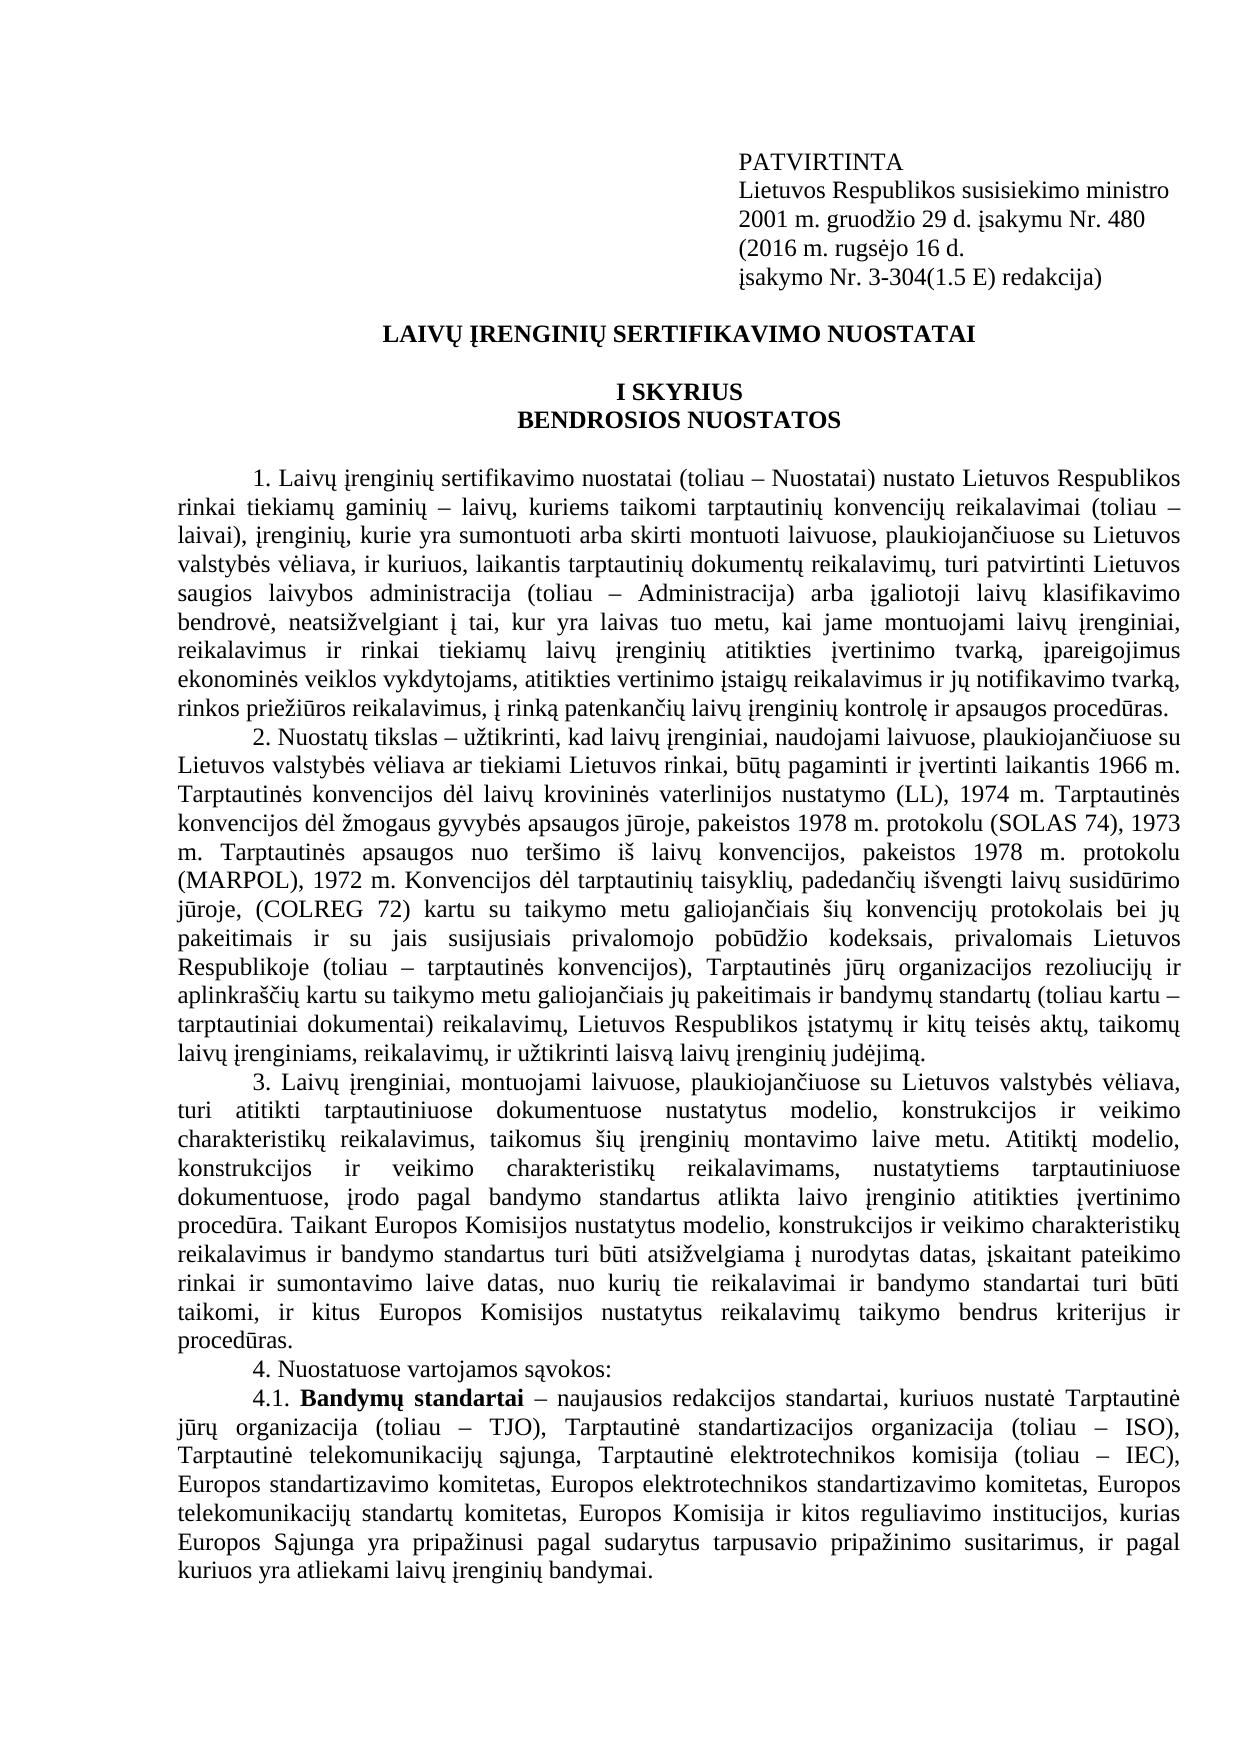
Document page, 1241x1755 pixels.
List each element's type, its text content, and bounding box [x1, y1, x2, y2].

text 2001 m. gruodžio 29 d. įsakymu Nr. 480 [738, 204, 1181, 233]
text 3. Laivų įrenginiai, montuojami laivuose, plaukiojančiuose su Lietuvos valstybės vėliava, turi atitikti tarptautiniuose dokumentuose nustatytus modelio, konstrukcijos ir veikimo charakteristikų reikalavimus, taikomus šių įrenginių montavimo laive metu. Atitiktį modelio, konstrukcijos ir veikimo charakteristikų reikalavimams, nustatytiems tarptautiniuose dokumentuose, įrodo pagal bandymo standartus atlikta laivo įrenginio atitikties įvertinimo procedūra. Taikant Europos Komisijos nustatytus modelio, konstrukcijos ir veikimo charakteristikų reikalavimus ir bandymo standartus turi būti atsižvelgiama į nurodytas datas, įskaitant pateikimo rinkai ir sumontavimo laive datas, nuo kurių tie reikalavimai ir bandymo standartai turi būti taikomi, ir kitus Europos Komisijos nustatytus reikalavimų taikymo bendrus kriterijus ir procedūras. [177, 1067, 1181, 1354]
text BENDROSIOS NUOSTATOS [177, 406, 1181, 434]
text I SKYRIUS [177, 377, 1181, 406]
text Lietuvos Respublikos susisiekimo ministro [738, 176, 1181, 204]
text (2016 m. rugsėjo 16 d. [738, 233, 1181, 262]
text LAIVŲ ĮRENGINIŲ SERTIFIKAVIMO NUOSTATAI [177, 319, 1181, 348]
text 2. Nuostatų tikslas – užtikrinti, kad laivų įrenginiai, naudojami laivuose, plaukiojančiuose su Lietuvos valstybės vėliava ar tiekiami Lietuvos rinkai, būtų pagaminti ir įvertinti laikantis 1966 m. Tarptautinės konvencijos dėl laivų krovininės vaterlinijos nustatymo (LL), 1974 m. Tarptautinės konvencijos dėl žmogaus gyvybės apsaugos jūroje, pakeistos 1978 m. protokolu (SOLAS 74), 1973 m. Tarptautinės apsaugos nuo teršimo iš laivų konvencijos, pakeistos 1978 m. protokolu (MARPOL), 1972 m. Konvencijos dėl tarptautinių taisyklių, padedančių išvengti laivų susidūrimo jūroje, (COLREG 72) kartu su taikymo metu galiojančiais šių konvencijų protokolais bei jų pakeitimais ir su jais susijusiais privalomojo pobūdžio kodeksais, privalomais Lietuvos Respublikoje (toliau – tarptautinės konvencijos), Tarptautinės jūrų organizacijos rezoliucijų ir aplinkraščių kartu su taikymo metu galiojančiais jų pakeitimais ir bandymų standartų (toliau kartu – tarptautiniai dokumentai) reikalavimų, Lietuvos Respublikos įstatymų ir kitų teisės aktų, taikomų laivų įrenginiams, reikalavimų, ir užtikrinti laisvą laivų įrenginių judėjimą. [177, 722, 1181, 1067]
text 1. Laivų įrenginių sertifikavimo nuostatai (toliau – Nuostatai) nustato Lietuvos Respublikos rinkai tiekiamų gaminių – laivų, kuriems taikomi tarptautinių konvencijų reikalavimai (toliau – laivai), įrenginių, kurie yra sumontuoti arba skirti montuoti laivuose, plaukiojančiuose su Lietuvos valstybės vėliava, ir kuriuos, laikantis tarptautinių dokumentų reikalavimų, turi patvirtinti Lietuvos saugios laivybos administracija (toliau – Administracija) arba įgaliotoji laivų klasifikavimo bendrovė, neatsižvelgiant į tai, kur yra laivas tuo metu, kai jame montuojami laivų įrenginiai, reikalavimus ir rinkai tiekiamų laivų įrenginių atitikties įvertinimo tvarką, įpareigojimus ekonominės veiklos vykdytojams, atitikties vertinimo įstaigų reikalavimus ir jų notifikavimo tvarką, rinkos priežiūros reikalavimus, į rinką patenkančių laivų įrenginių kontrolę ir apsaugos procedūras. [177, 463, 1181, 722]
text 4. Nuostatuose vartojamos sąvokos: [177, 1354, 1181, 1383]
text įsakymo Nr. 3-304(1.5 E) redakcija) [738, 262, 1181, 291]
text PATVIRTINTA [738, 147, 1181, 176]
text 4.1. Bandymų standartai – naujausios redakcijos standartai, kuriuos nustatė Tarptautinė jūrų organizacija (toliau – TJO), Tarptautinė standartizacijos organizacija (toliau – ISO), Tarptautinė telekomunikacijų sąjunga, Tarptautinė elektrotechnikos komisija (toliau – IEC), Europos standartizavimo komitetas, Europos elektrotechnikos standartizavimo komitetas, Europos telekomunikacijų standartų komitetas, Europos Komisija ir kitos reguliavimo institucijos, kurias Europos Sąjunga yra pripažinusi pagal sudarytus tarpusavio pripažinimo susitarimus, ir pagal kuriuos yra atliekami laivų įrenginių bandymai. [177, 1383, 1181, 1584]
